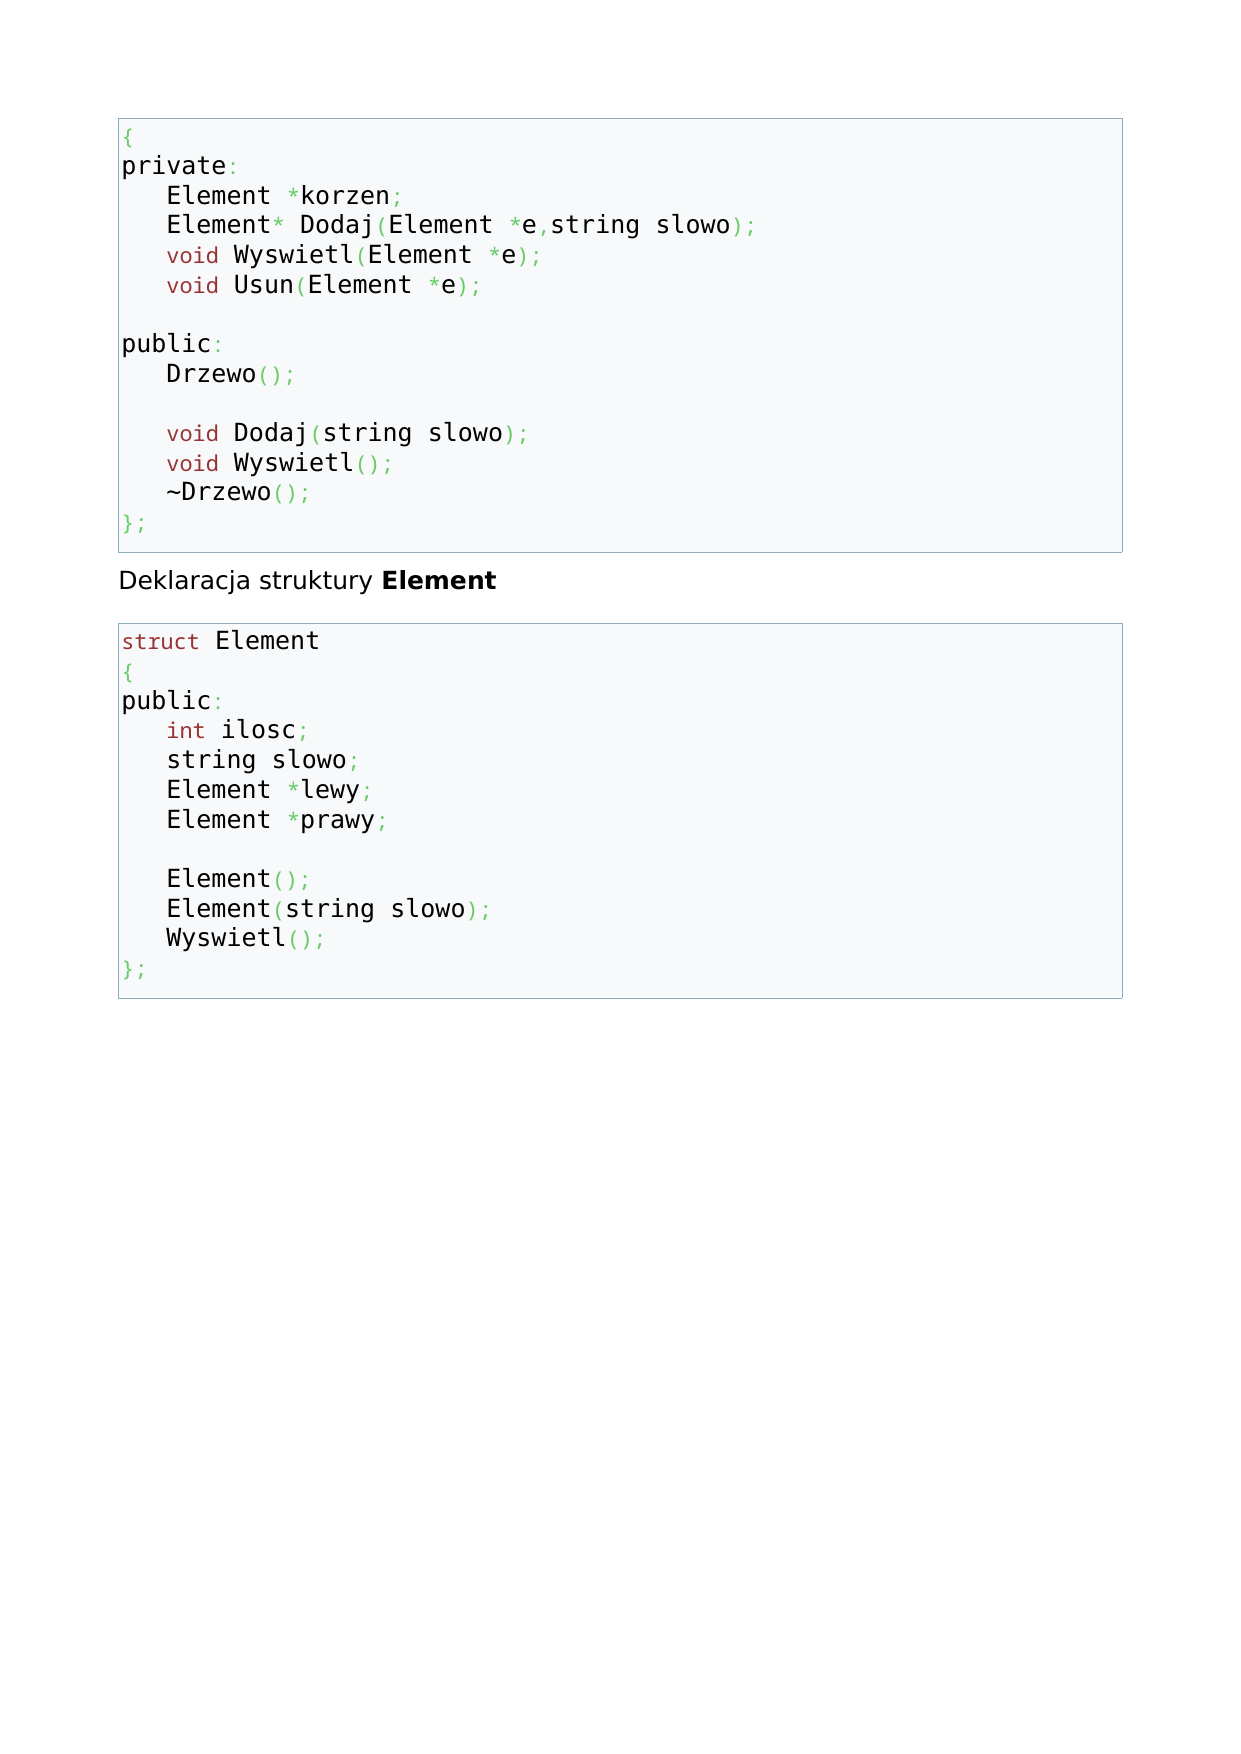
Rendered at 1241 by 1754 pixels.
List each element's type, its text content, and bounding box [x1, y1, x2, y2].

table_header struct Element { public: int ilosc; string slowo; Element *lewy; Element *prawy; Element(); Element(string slowo); Wyswietl(); }; [119, 624, 1122, 998]
text Deklaracja struktury Element [118, 567, 1122, 596]
table_header { private: Element *korzen; Element* Dodaj(Element *e,string slowo); void Wyswietl(Element *e); void Usun(Element *e); public: Drzewo(); void Dodaj(string slowo); void Wyswietl(); ~Drzewo(); }; [119, 119, 1122, 552]
